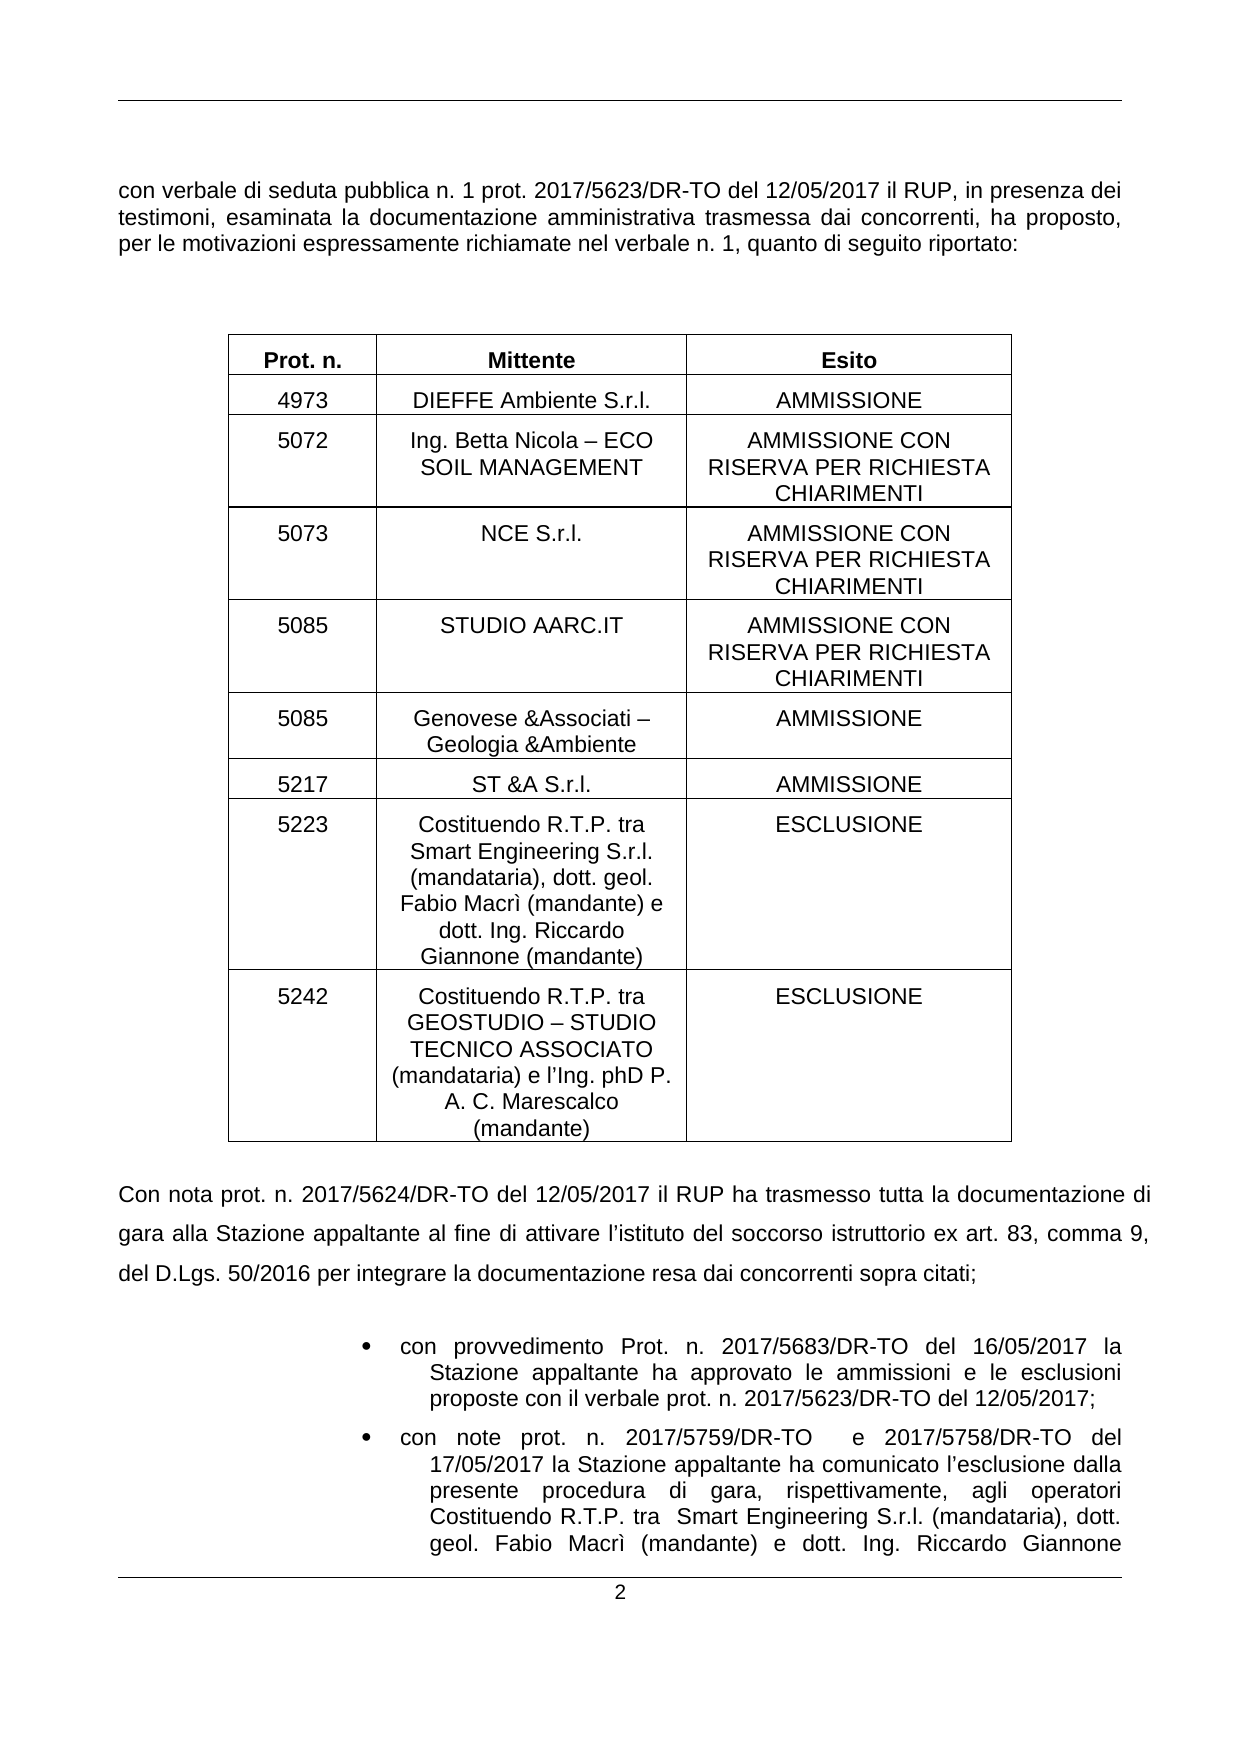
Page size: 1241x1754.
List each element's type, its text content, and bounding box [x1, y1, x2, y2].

table_header Prot. n. [229, 335, 376, 374]
table_cell Ing. Betta Nicola – ECO SOIL MANAGEMENT [377, 415, 686, 506]
table_cell 5223 [229, 799, 376, 969]
list con note prot. n. 2017/5759/DR-TO e 2017/5758/DR-TO del 17/05/2017 la Stazione appaltante ha comunicato l’esclusione dalla presente procedura di gara, rispettivamente, agli operatori Costituendo R.T.P. tra Smart Engineering S.r.l. (mandataria), dott. geol. Fabio Macrì (mandante) e dott. Ing. Riccardo Giannone [362, 1424, 1122, 1556]
table_header Esito [687, 335, 1011, 374]
table_cell 4973 [229, 375, 376, 414]
table_cell 5085 [229, 693, 376, 758]
table_cell 5072 [229, 415, 376, 506]
table_cell 5073 [229, 508, 376, 599]
table_cell 5217 [229, 759, 376, 798]
table_cell ESCLUSIONE [687, 799, 1011, 969]
table_cell ESCLUSIONE [687, 970, 1011, 1141]
table_cell AMMISSIONE [687, 759, 1011, 798]
table_cell AMMISSIONE CON RISERVA PER RICHIESTA CHIARIMENTI [687, 508, 1011, 599]
table_cell 5242 [229, 970, 376, 1141]
table_header Mittente [377, 335, 686, 374]
table_cell Costituendo R.T.P. tra Smart Engineering S.r.l. (mandataria), dott. geol. Fabio Macrì (mandante) e dott. Ing. Riccardo Giannone (mandante) [377, 799, 686, 969]
text con verbale di seduta pubblica n. 1 prot. 2017/5623/DR-TO del 12/05/2017 il RUP, in presenza dei testimoni, esaminata la documentazione amministrativa trasmessa dai concorrenti, ha proposto, per le motivazioni espressamente richiamate nel verbale n. 1, quanto di seguito riportato: [118, 177, 1122, 256]
table_cell AMMISSIONE CON RISERVA PER RICHIESTA CHIARIMENTI [687, 415, 1011, 506]
table_cell AMMISSIONE [687, 375, 1011, 414]
table_cell DIEFFE Ambiente S.r.l. [377, 375, 686, 414]
text Con nota prot. n. 2017/5624/DR-TO del 12/05/2017 il RUP ha trasmesso tutta la documentazione di gara alla Stazione appaltante al fine di attivare l’istituto del soccorso istruttorio ex art. 83, comma 9, del D.Lgs. 50/2016 per integrare la documentazione resa dai concorrenti sopra citati; [118, 1181, 1152, 1286]
table_cell Genovese &Associati – Geologia &Ambiente [377, 693, 686, 758]
table_cell AMMISSIONE [687, 693, 1011, 758]
table_cell 5085 [229, 600, 376, 692]
table_cell Costituendo R.T.P. tra GEOSTUDIO – STUDIO TECNICO ASSOCIATO (mandataria) e l’Ing. phD P. A. C. Marescalco (mandante) [377, 970, 686, 1141]
table_cell AMMISSIONE CON RISERVA PER RICHIESTA CHIARIMENTI [687, 600, 1011, 692]
table_cell STUDIO AARC.IT [377, 600, 686, 692]
table_cell NCE S.r.l. [377, 508, 686, 599]
table_cell ST &A S.r.l. [377, 759, 686, 798]
list con provvedimento Prot. n. 2017/5683/DR-TO del 16/05/2017 la Stazione appaltante ha approvato le ammissioni e le esclusioni proposte con il verbale prot. n. 2017/5623/DR-TO del 12/05/2017; [362, 1333, 1122, 1412]
